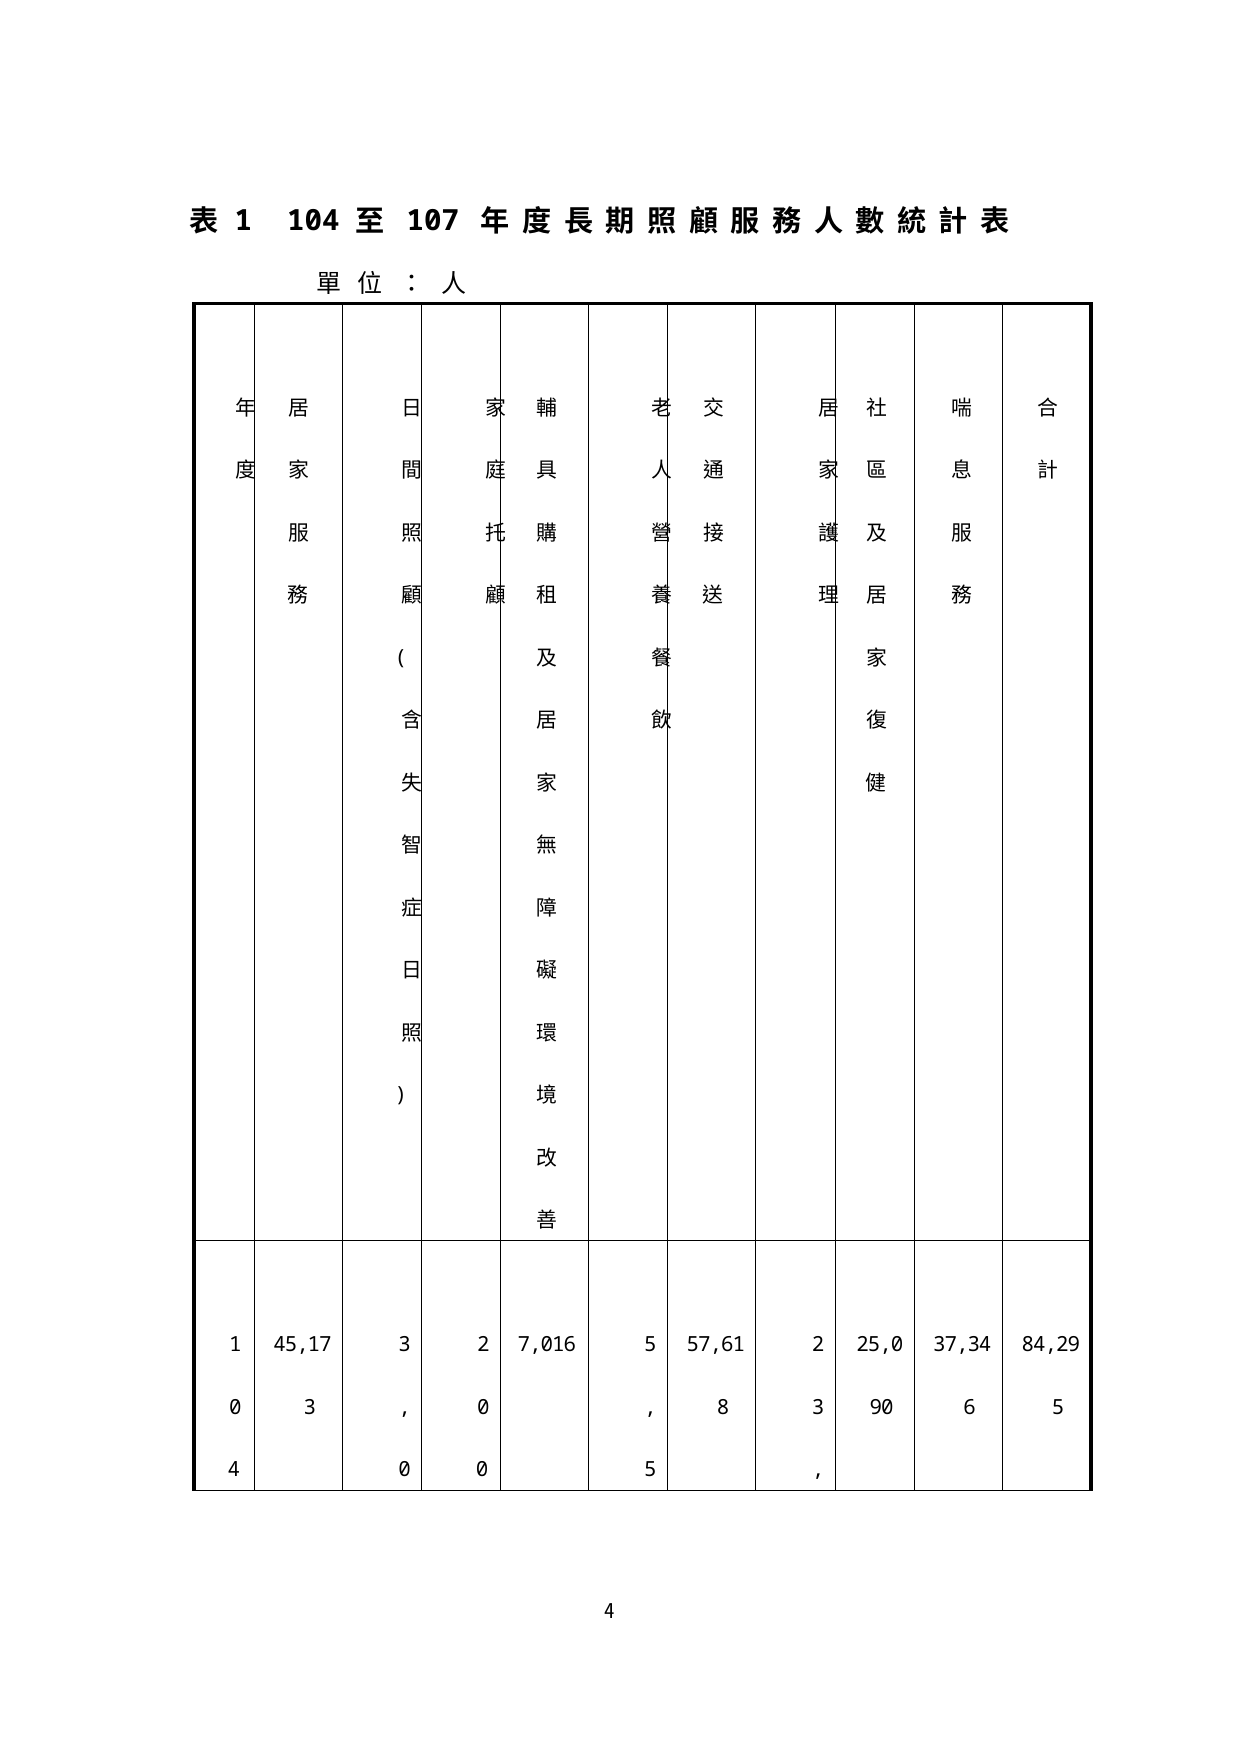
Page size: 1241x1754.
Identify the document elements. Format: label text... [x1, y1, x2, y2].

table_cell 7,016 [501, 1241, 588, 1490]
table_cell 5,5 [589, 1241, 667, 1490]
table_cell 84,295 [1003, 1241, 1089, 1490]
table_header 老人營養餐飲 [589, 305, 667, 1240]
table_header 日間照顧(含失智症日照) [343, 305, 421, 1240]
table_header 居家護理 [756, 305, 835, 1240]
table_cell 57,618 [668, 1241, 755, 1490]
table_header 喘息服務 [915, 305, 1002, 1240]
table_header 合計 [1003, 305, 1089, 1240]
table_cell 3,0 [343, 1241, 421, 1490]
table_header 居家服務 [255, 305, 342, 1240]
table_cell 104 [196, 1241, 254, 1490]
table_header 年度 [196, 305, 254, 1240]
table_cell 45,173 [255, 1241, 342, 1490]
table_header 家庭托顧 [422, 305, 500, 1240]
table_header 輔具購租及居家無障礙環境改善 [501, 305, 588, 1240]
table_cell 23, [756, 1241, 835, 1490]
table_cell 37,346 [915, 1241, 1002, 1490]
table_header 社區及居家復健 [836, 305, 914, 1240]
table_header 交通接送 [668, 305, 755, 1240]
text 表1 104至107年度長期照顧服務人數統計表 單位：人 [183, 177, 1058, 302]
table_cell 200 [422, 1241, 500, 1490]
table_cell 25,090 [836, 1241, 914, 1490]
